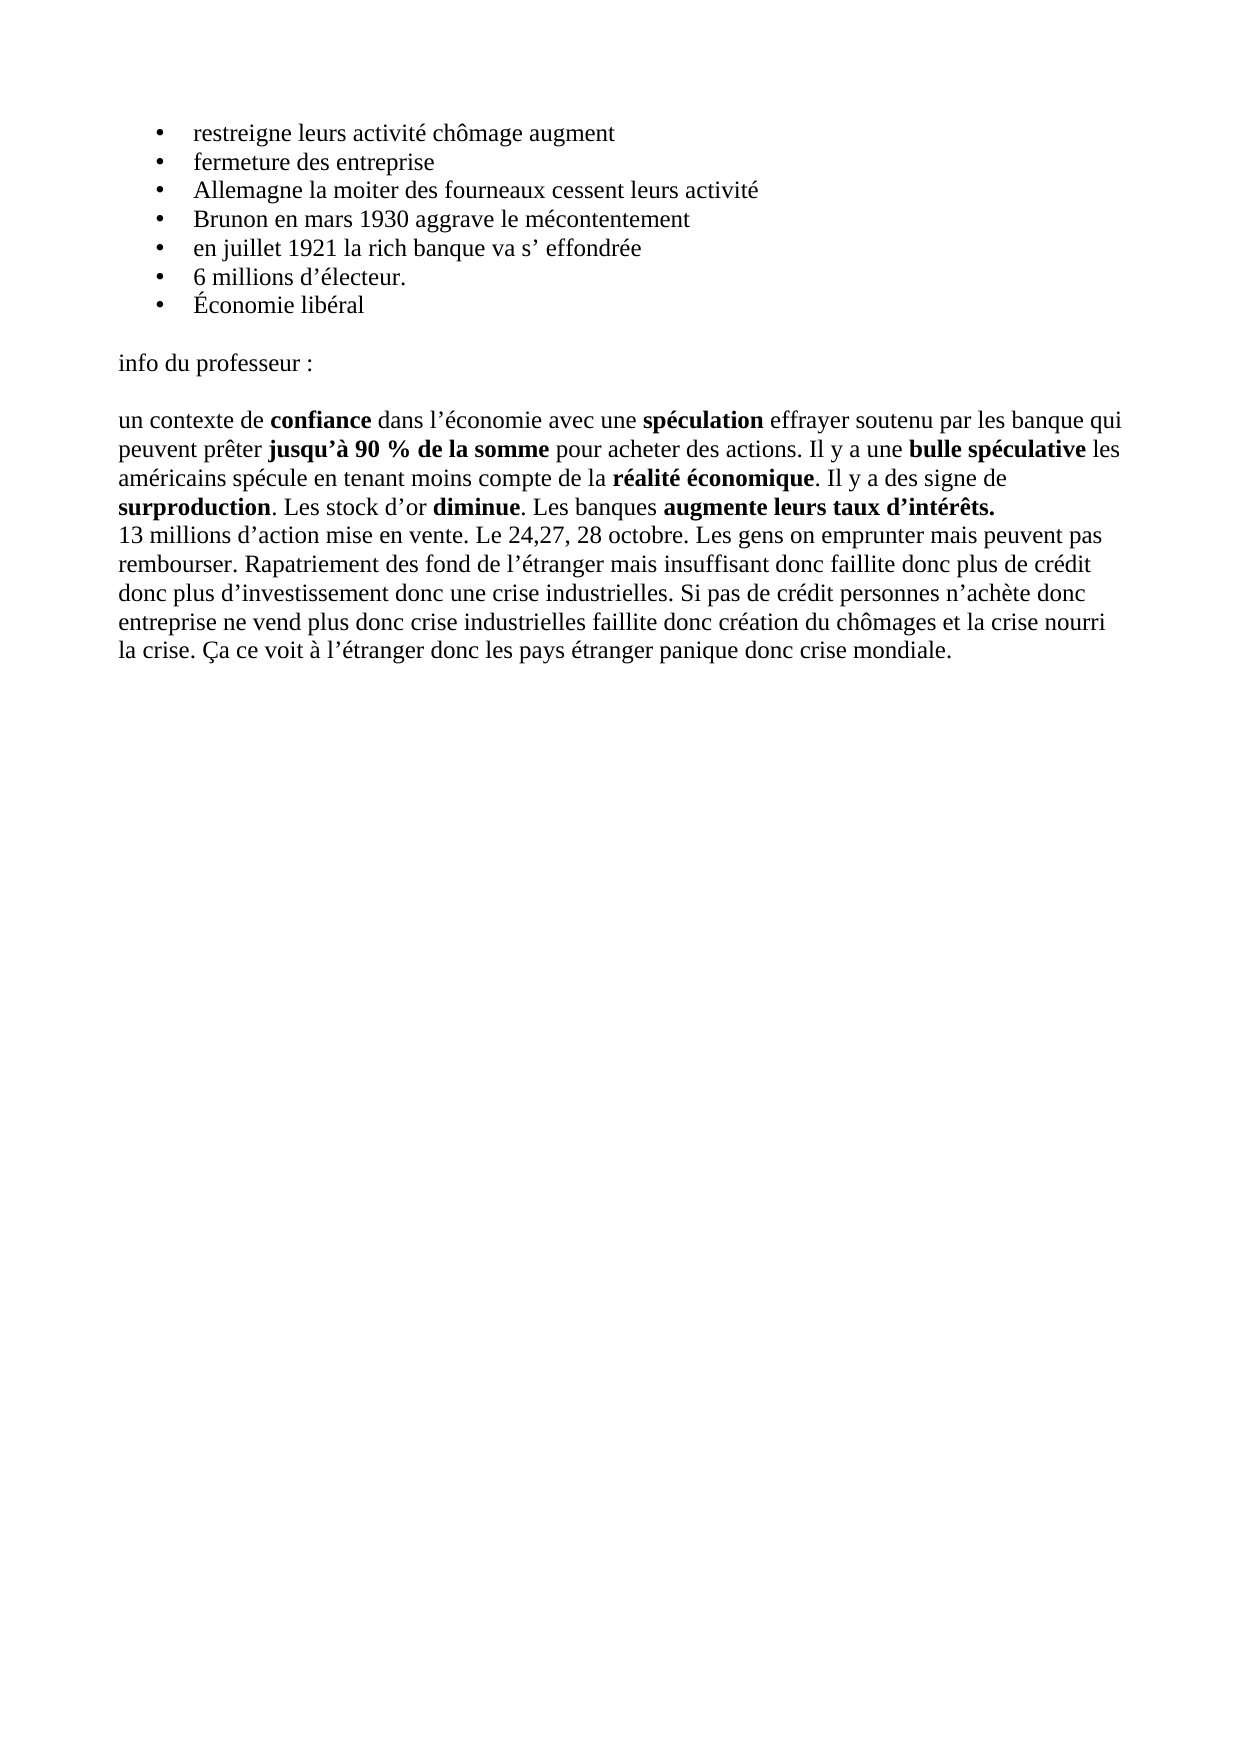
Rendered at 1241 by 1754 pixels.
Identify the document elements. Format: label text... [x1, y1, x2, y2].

text 13 millions d’action mise en vente. Le 24,27, 28 octobre. Les gens on emprunter mais peuvent pas rembourser. Rapatriement des fond de l’étranger mais insuffisant donc faillite donc plus de crédit donc plus d’investissement donc une crise industrielles. Si pas de crédit personnes n’achète donc entreprise ne vend plus donc crise industrielles faillite donc création du chômages et la crise nourri la crise. Ça ce voit à l’étranger donc les pays étranger panique donc crise mondiale. [118, 521, 1122, 664]
list fermeture des entreprise [156, 147, 1122, 176]
list restreigne leurs activité chômage augment [156, 118, 1122, 147]
list Économie libéral [156, 291, 1122, 319]
list Brunon en mars 1930 aggrave le mécontentement [156, 204, 1122, 233]
text info du professeur : [118, 348, 1122, 377]
list Allemagne la moiter des fourneaux cessent leurs activité [156, 176, 1122, 204]
list 6 millions d’électeur. [156, 262, 1122, 291]
list en juillet 1921 la rich banque va s’ effondrée [156, 233, 1122, 262]
text un contexte de confiance dans l’économie avec une spéculation effrayer soutenu par les banque qui peuvent prêter jusqu’à 90 % de la somme pour acheter des actions. Il y a une bulle spéculative les américains spécule en tenant moins compte de la réalité économique. Il y a des signe de surproduction. Les stock d’or diminue. Les banques augmente leurs taux d’intérêts. [118, 406, 1122, 521]
